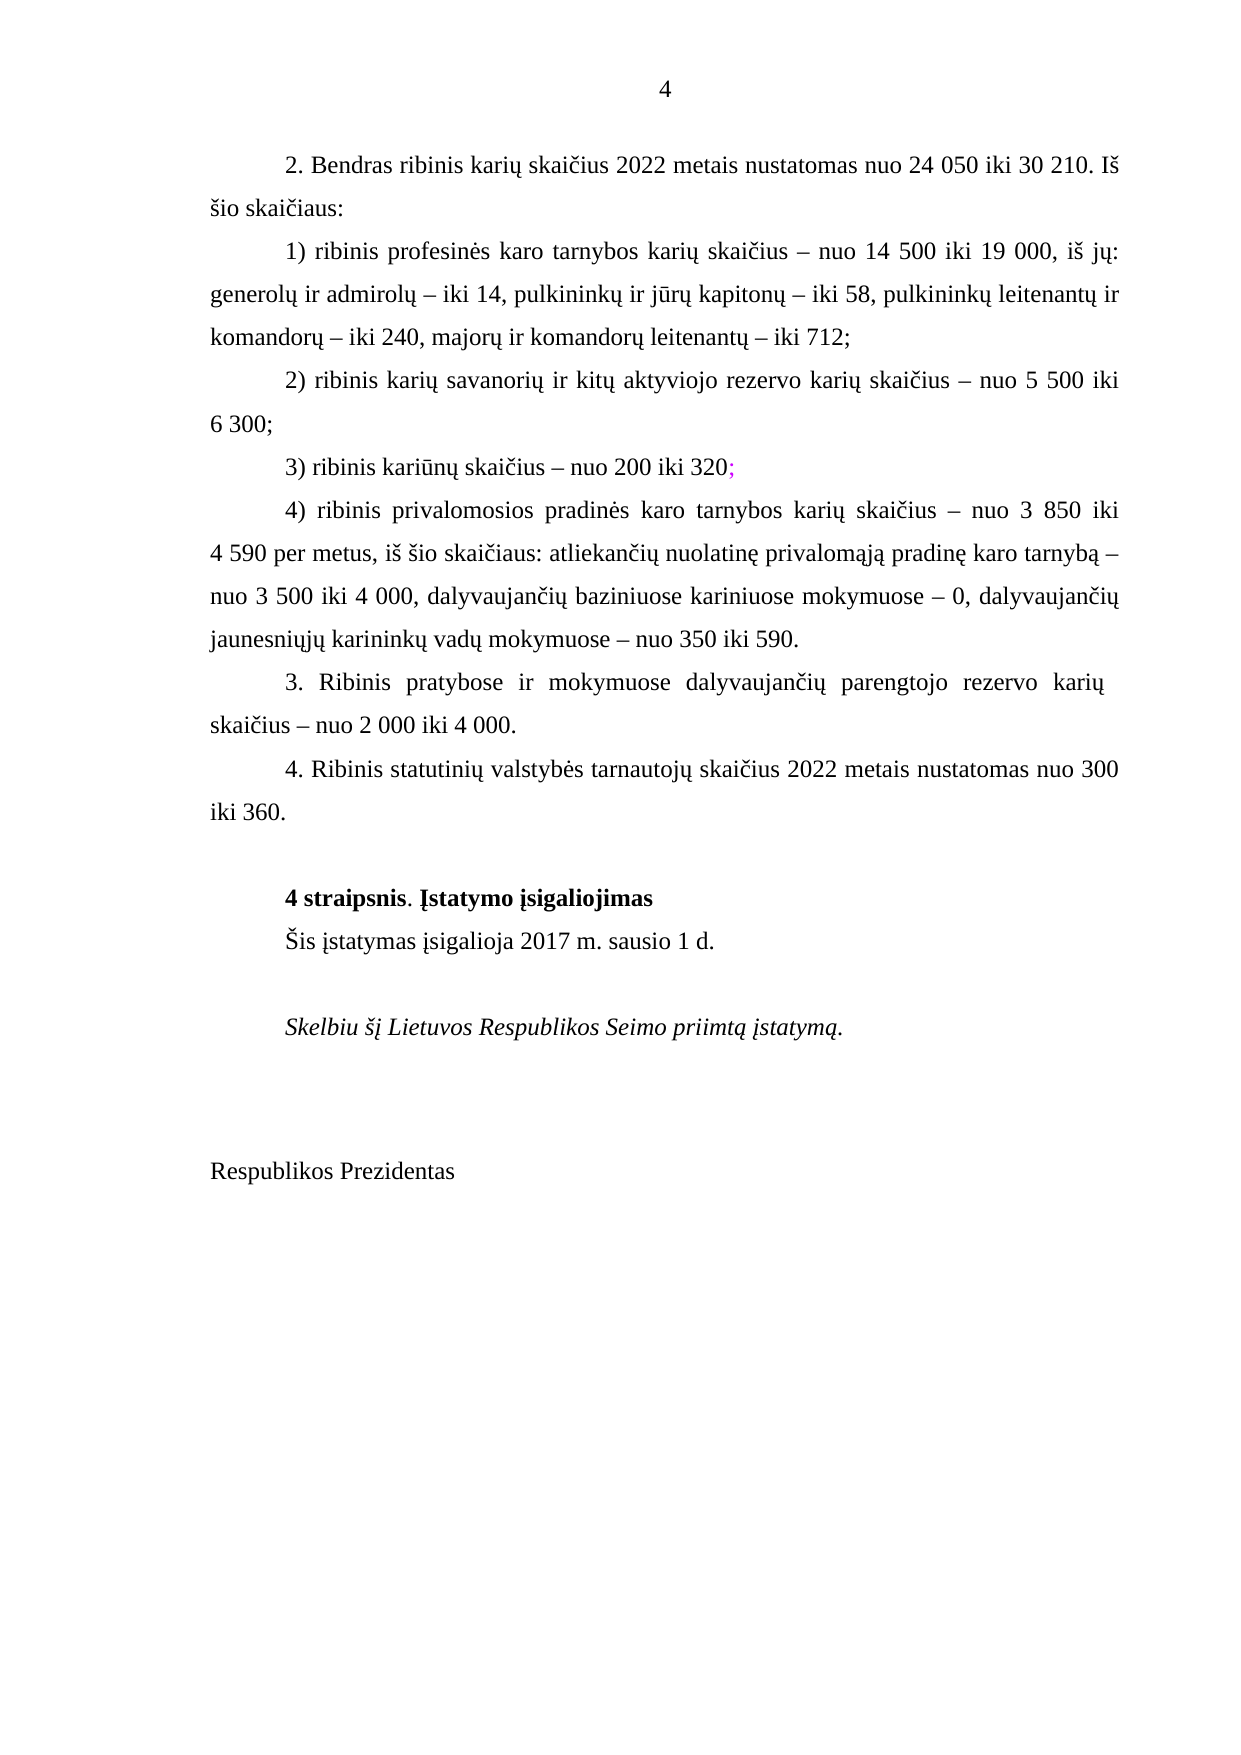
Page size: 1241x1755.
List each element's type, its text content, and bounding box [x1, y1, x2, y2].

text Skelbiu šį Lietuvos Respublikos Seimo priimtą įstatymą. [210, 1012, 1120, 1041]
text Respublikos Prezidentas [210, 1156, 1120, 1185]
text 2. Bendras ribinis karių skaičius 2022 metais nustatomas nuo 24 050 iki 30 210. Iš šio skaičiaus: [210, 150, 1120, 222]
text 3. Ribinis pratybose ir mokymuose dalyvaujančių parengtojo rezervo karių skaičius – nuo 2 000 iki 4 000. [210, 667, 1120, 739]
text 4 straipsnis. Įstatymo įsigaliojimas [210, 883, 1120, 912]
text 3) ribinis kariūnų skaičius – nuo 200 iki 320; [210, 452, 1120, 481]
text 4. Ribinis statutinių valstybės tarnautojų skaičius 2022 metais nustatomas nuo 300 iki 360. [210, 754, 1120, 826]
text Šis įstatymas įsigalioja 2017 m. sausio 1 d. [210, 926, 1120, 955]
text 4) ribinis privalomosios pradinės karo tarnybos karių skaičius – nuo 3 850 iki 4 590 per metus, iš šio skaičiaus: atliekančių nuolatinę privalomąją pradinę karo tarnybą – nuo 3 500 iki 4 000, dalyvaujančių baziniuose kariniuose mokymuose – 0, dalyvaujančių jaunesniųjų karininkų vadų mokymuose – nuo 350 iki 590. [210, 495, 1120, 653]
text 1) ribinis profesinės karo tarnybos karių skaičius – nuo 14 500 iki 19 000, iš jų: generolų ir admirolų – iki 14, pulkininkų ir jūrų kapitonų – iki 58, pulkininkų leitenantų ir komandorų – iki 240, majorų ir komandorų leitenantų – iki 712; [210, 236, 1120, 351]
text 2) ribinis karių savanorių ir kitų aktyviojo rezervo karių skaičius – nuo 5 500 iki 6 300; [210, 366, 1120, 437]
